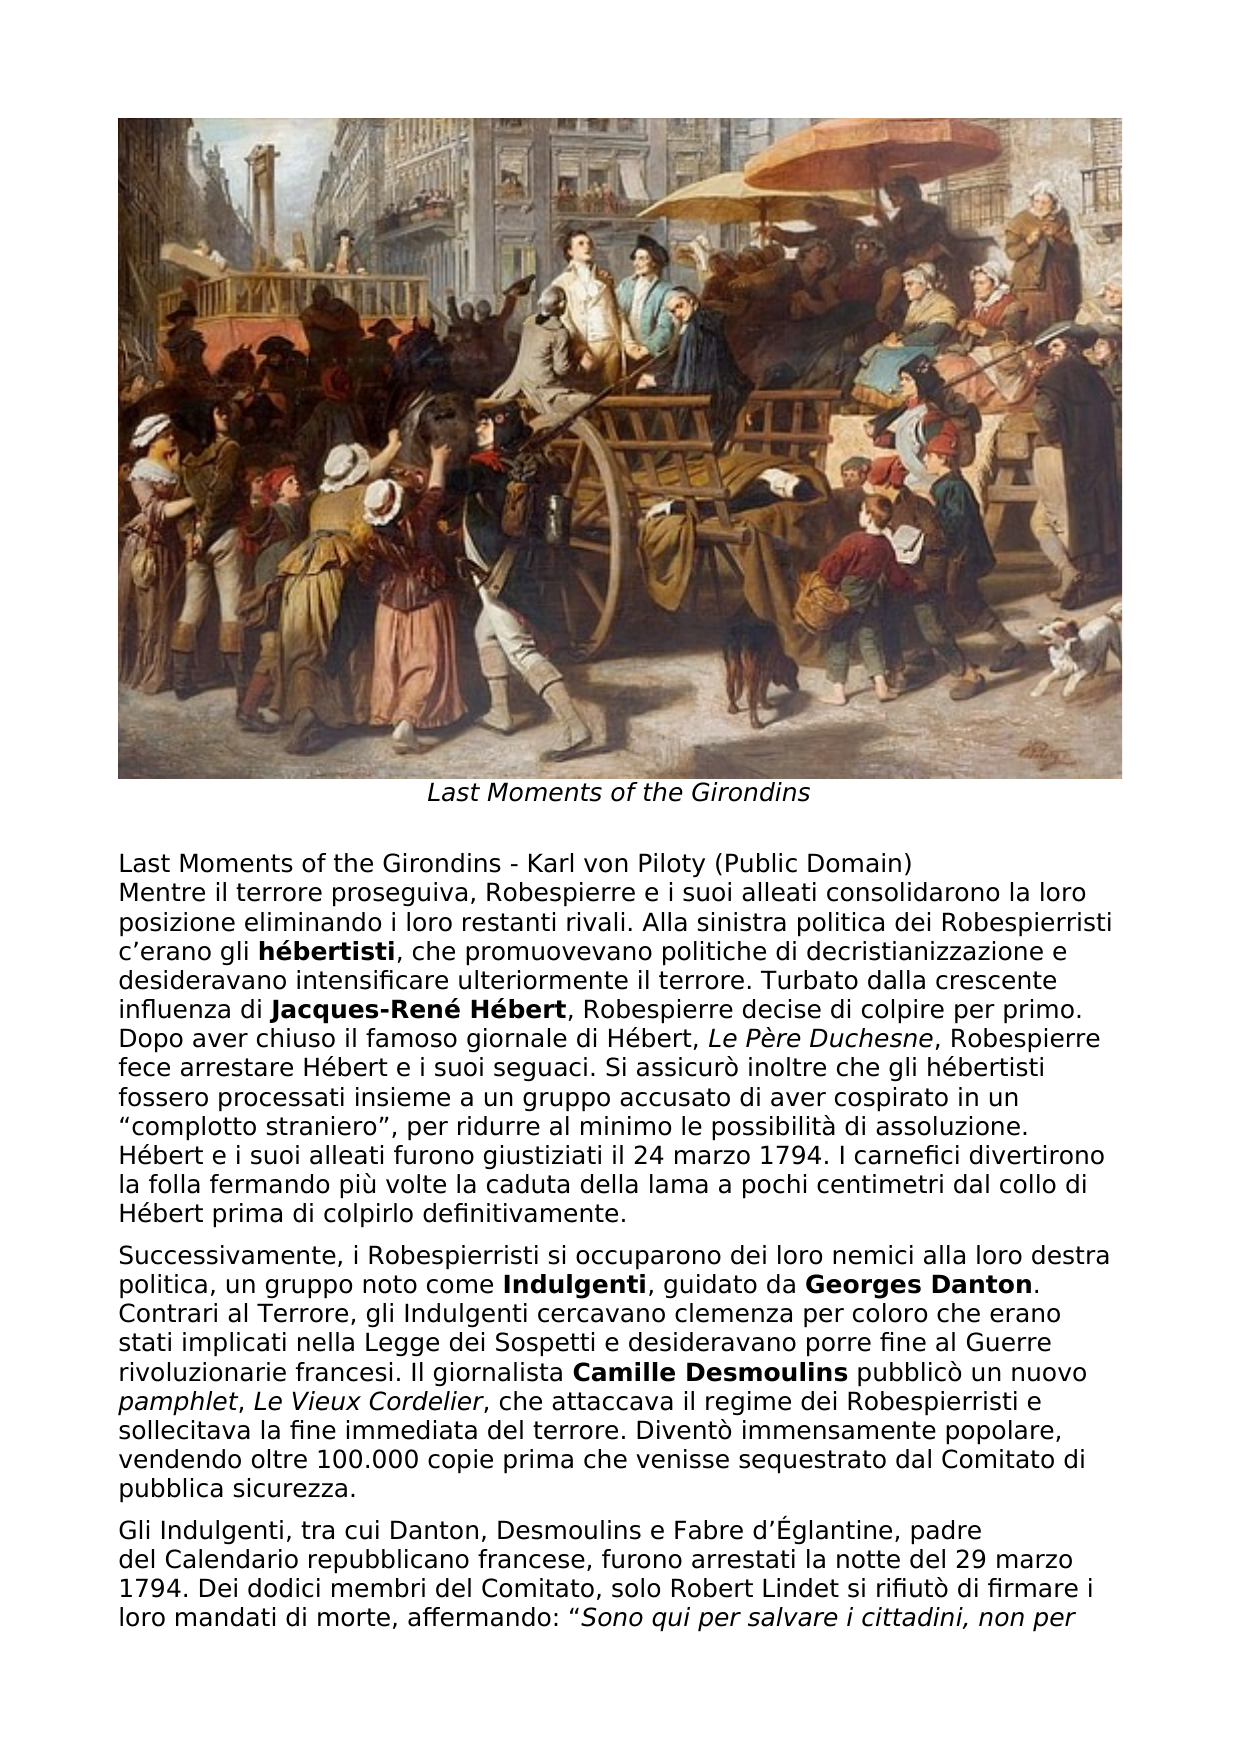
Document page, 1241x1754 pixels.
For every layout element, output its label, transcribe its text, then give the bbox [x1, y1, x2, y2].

text Last Moments of the Girondins [118, 779, 1122, 808]
text Mentre il terrore proseguiva, Robespierre e i suoi alleati consolidarono la loro posizione eliminando i loro restanti rivali. Alla sinistra politica dei Robespierristi c’erano gli hébertisti, che promuovevano politiche di decristianizzazione e desideravano intensificare ulteriormente il terrore. Turbato dalla crescente influenza di Jacques-René Hébert, Robespierre decise di colpire per primo. Dopo aver chiuso il famoso giornale di Hébert, Le Père Duchesne, Robespierre fece arrestare Hébert e i suoi seguaci. Si assicurò inoltre che gli hébertisti fossero processati insieme a un gruppo accusato di aver cospirato in un “complotto straniero”, per ridurre al minimo le possibilità di assoluzione. Hébert e i suoi alleati furono giustiziati il 24 marzo 1794. I carnefici divertirono la folla fermando più volte la caduta della lama a pochi centimetri dal collo di Hébert prima di colpirlo definitivamente. [118, 878, 1122, 1228]
text Gli Indulgenti, tra cui Danton, Desmoulins e Fabre d’Églantine, padre del Calendario repubblicano francese, furono arrestati la notte del 29 marzo 1794. Dei dodici membri del Comitato, solo Robert Lindet si rifiutò di firmare i loro mandati di morte, affermando: “Sono qui per salvare i cittadini, non per [118, 1516, 1122, 1633]
picture [118, 118, 1123, 779]
text Last Moments of the Girondins - Karl von Piloty (Public Domain) [118, 849, 1122, 878]
text Successivamente, i Robespierristi si occuparono dei loro nemici alla loro destra politica, un gruppo noto come Indulgenti, guidato da Georges Danton. Contrari al Terrore, gli Indulgenti cercavano clemenza per coloro che erano stati implicati nella Legge dei Sospetti e desideravano porre fine al Guerre rivoluzionarie francesi. Il giornalista Camille Desmoulins pubblicò un nuovo pamphlet, Le Vieux Cordelier, che attaccava il regime dei Robespierristi e sollecitava la fine immediata del terrore. Diventò immensamente popolare, vendendo oltre 100.000 copie prima che venisse sequestrato dal Comitato di pubblica sicurezza. [118, 1241, 1122, 1503]
